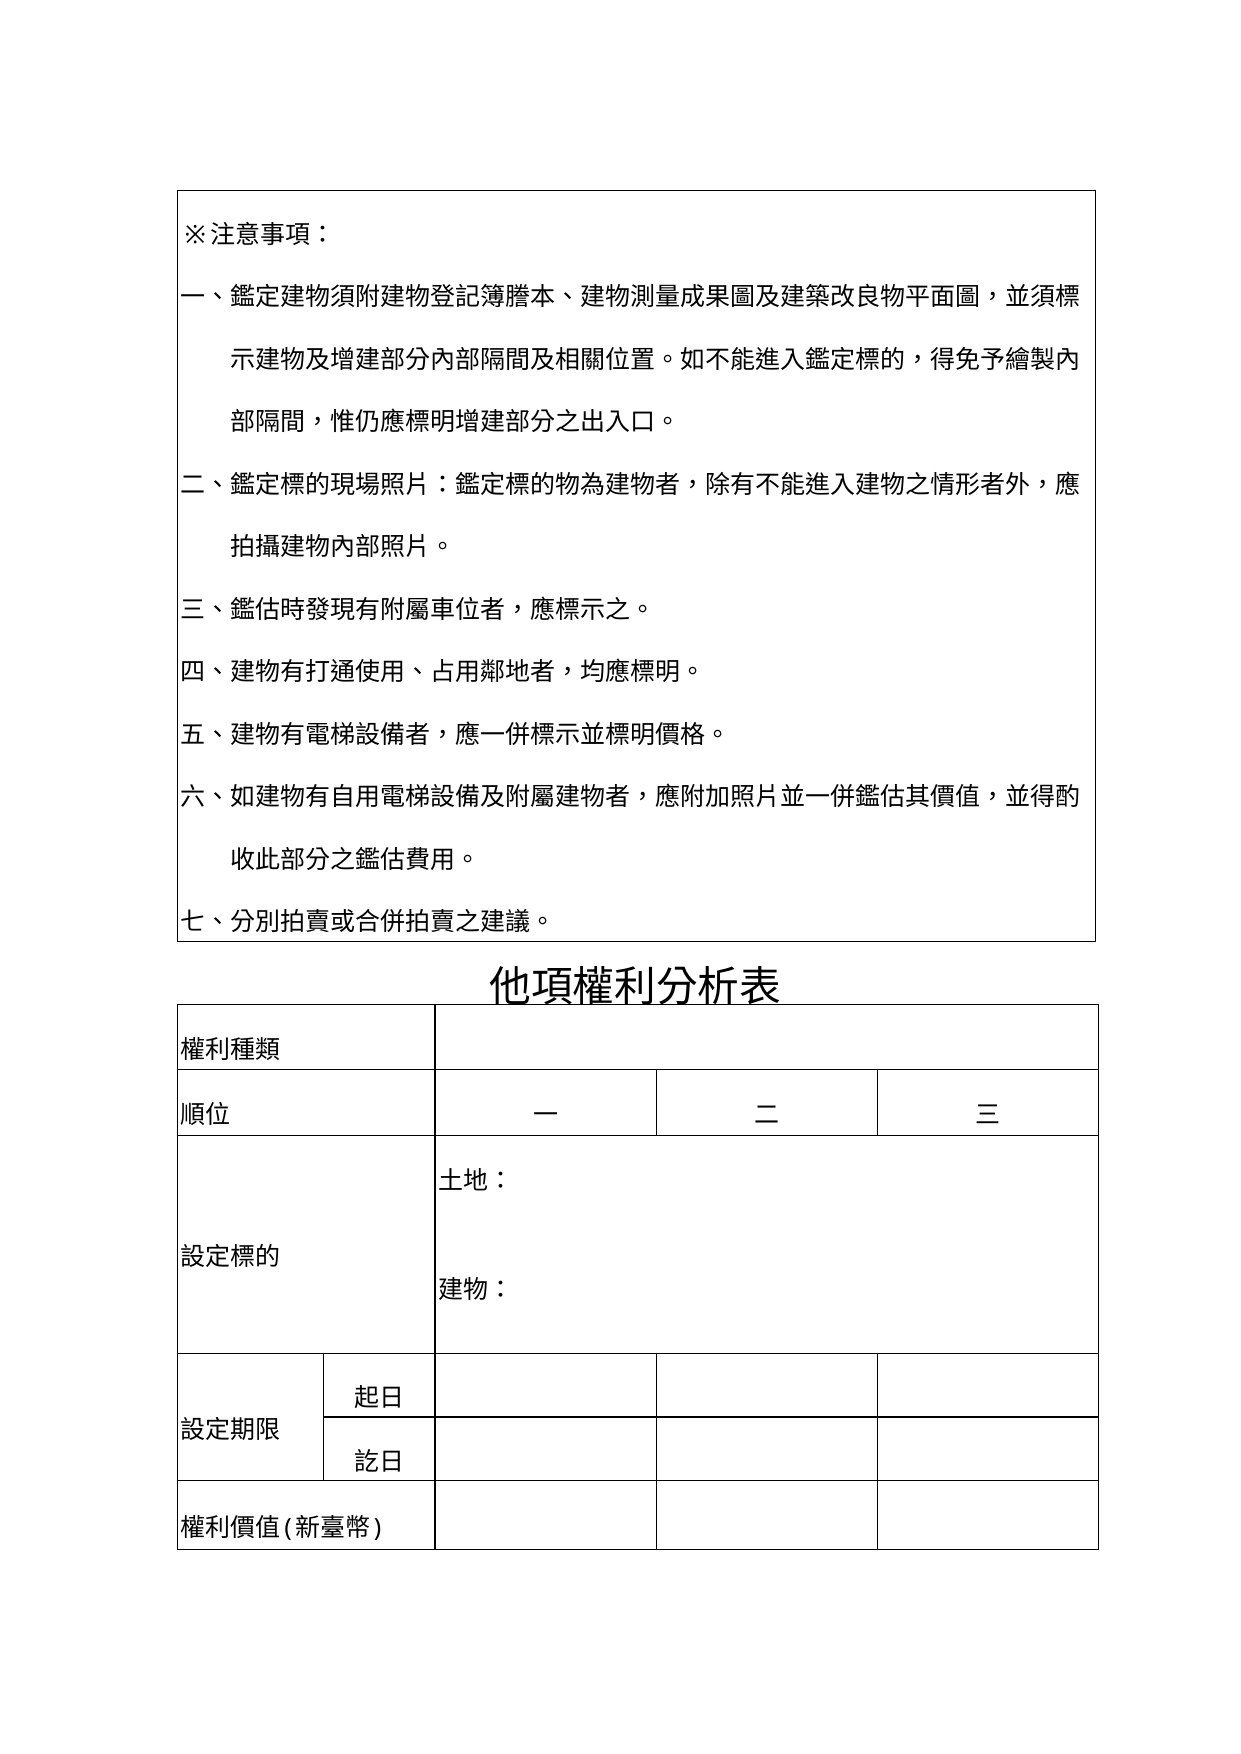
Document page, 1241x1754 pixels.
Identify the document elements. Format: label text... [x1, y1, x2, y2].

table_cell 建物： [436, 1200, 1098, 1353]
table_cell [436, 1481, 656, 1549]
table_cell [657, 1418, 877, 1480]
table_cell 設定標的 [178, 1136, 434, 1353]
table_cell 三 [878, 1070, 1098, 1135]
table_cell 土地： [436, 1136, 1098, 1200]
table_cell [657, 1354, 877, 1416]
table_cell 設定期限 [178, 1354, 323, 1480]
table_header 權利種類 [178, 1005, 434, 1069]
table_header [436, 1005, 1098, 1069]
table_cell [878, 1481, 1098, 1549]
table_cell [436, 1418, 656, 1480]
table_cell [878, 1354, 1098, 1416]
table_cell [878, 1418, 1098, 1480]
table_cell 訖日 [324, 1418, 434, 1480]
table_cell ※注意事項： 一、鑑定建物須附建物登記簿謄本、建物測量成果圖及建築改良物平面圖，並須標示建物及增建部分內部隔間及相關位置。如不能進入鑑定標的，得免予繪製內部隔間，惟仍應標明增建部分之出入口。 二、鑑定標的現場照片：鑑定標的物為建物者，除有不能進入建物之情形者外，應拍攝建物內部照片。 三、鑑估時發現有附屬車位者，應標示之。 四、建物有打通使用、占用鄰地者，均應標明。 五、建物有電梯設備者，應一併標示並標明價格。 六、如建物有自用電梯設備及附屬建物者，應附加照片並一併鑑估其價值，並得酌收此部分之鑑估費用。 七、分別拍賣或合併拍賣之建議。 [178, 191, 1095, 941]
table_cell 起日 [324, 1354, 434, 1416]
text 他項權利分析表 [177, 942, 1092, 1004]
table_cell [657, 1481, 877, 1549]
table_cell [436, 1354, 656, 1416]
table_cell 一 [436, 1070, 656, 1135]
table_cell 二 [657, 1070, 877, 1135]
table_cell 順位 [178, 1070, 434, 1135]
table_cell 權利價值(新臺幣) [178, 1481, 434, 1549]
